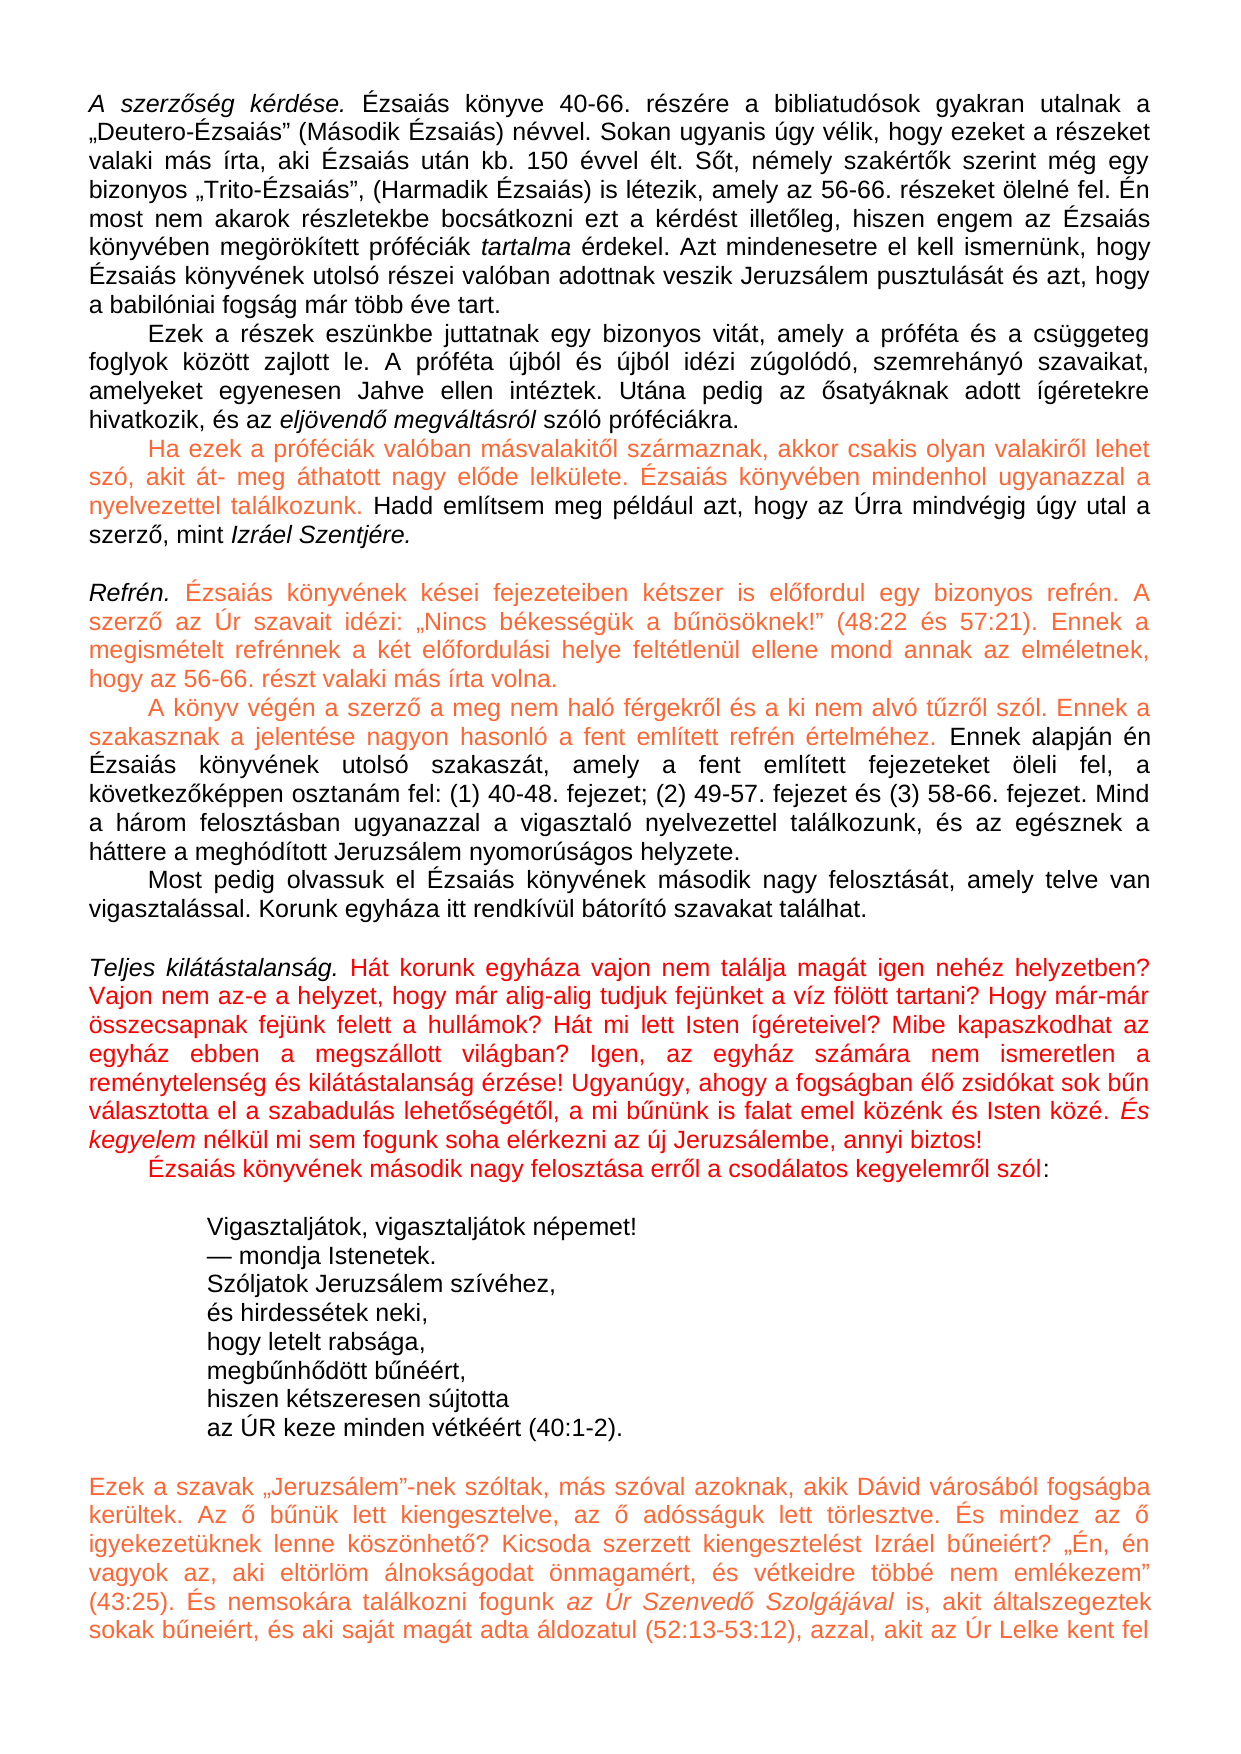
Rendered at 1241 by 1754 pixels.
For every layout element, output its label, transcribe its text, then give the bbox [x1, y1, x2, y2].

text Ha ezek a próféciák valóban másvalakitől származnak, akkor csakis olyan valakiről lehet szó, akit át‑ meg áthatott nagy előde lelkülete. Ézsaiás könyvében mindenhol ugyanazzal a nyelvezettel találkozunk. Hadd említsem meg például azt, hogy az Úrra mindvégig úgy utal a szerző, mint Izráel Szentjére. [88, 433, 1152, 548]
text Refrén. Ézsaiás könyvének kései fejezeteiben kétszer is előfordul egy bizonyos refrén. A szerző az Úr szavait idézi: „Nincs békességük a bűnösöknek!” (48:22 és 57:21). Ennek a megismételt refrénnek a két előfordulási helye feltétlenül ellene mond annak az elméletnek, hogy az 56-66. részt valaki más írta volna. [88, 578, 1152, 693]
text A szerzőség kérdése. Ézsaiás könyve 40-66. részére a bibliatudósok gyakran utalnak a „Deutero-Ézsaiás” (Második Ézsaiás) névvel. Sokan ugyanis úgy vélik, hogy ezeket a részeket valaki más írta, aki Ézsaiás után kb. 150 évvel élt. Sőt, némely szakértők szerint még egy bizonyos „Trito-Ézsaiás”, (Harmadik Ézsaiás) is létezik, amely az 56-66. részeket ölelné fel. Én most nem akarok részletekbe bocsátkozni ezt a kérdést illetőleg, hiszen engem az Ézsaiás könyvében megörökített próféciák tartalma érdekel. Azt mindenesetre el kell ismernünk, hogy Ézsaiás könyvének utolsó részei valóban adottnak veszik Jeruzsálem pusztulását és azt, hogy a babilóniai fogság már több éve tart. [88, 88, 1152, 318]
text A könyv végén a szerző a meg nem haló férgekről és a ki nem alvó tűzről szól. Ennek a szakasznak a jelentése nagyon hasonló a fent említett refrén értelméhez. Ennek alapján én Ézsaiás könyvének utolsó szakaszát, amely a fent említett fejezeteket öleli fel, a következőképpen osztanám fel: (1) 40-48. fejezet; (2) 49-57. fejezet és (3) 58-66. fejezet. Mind a három felosztásban ugyanazzal a vigasztaló nyelvezettel találkozunk, és az egésznek a háttere a meghódított Jeruzsálem nyomorúságos helyzete. [88, 693, 1152, 866]
text Most pedig olvassuk el Ézsaiás könyvének második nagy felosztását, amely telve van vigasztalással. Korunk egyháza itt rendkívül bátorító szavakat találhat. [88, 866, 1152, 923]
text Vigasztaljátok, vigasztaljátok népemet! — mondja Istenetek. Szóljatok Jeruzsálem szívéhez, és hirdessétek neki, hogy letelt rabsága, megbűnhődött bűnéért, hiszen kétszeresen sújtotta az ÚR keze minden vétkéért (40:1-2). [207, 1212, 1152, 1442]
text Ezek a szavak „Jeruzsálem”-nek szóltak, más szóval azoknak, akik Dávid városából fogságba kerültek. Az ő bűnük lett kiengesztelve, az ő adósságuk lett törlesztve. És mindez az ő igyekezetüknek lenne köszönhető? Kicsoda szerzett kiengesztelést Izráel bűneiért? „Én, én vagyok az, aki eltörlöm álnokságodat önmagamért, és vétkeidre többé nem emlékezem” (43:25). És nemsokára találkozni fogunk az Úr Szenvedő Szolgájával is, akit általszegeztek sokak bűneiért, és aki saját magát adta áldozatul (52:13-53:12), azzal, akit az Úr Lelke kent fel [88, 1471, 1152, 1644]
text Ézsaiás könyvének második nagy felosztása erről a csodálatos kegyelemről szól: [88, 1154, 1152, 1182]
text Ezek a részek eszünkbe juttatnak egy bizonyos vitát, amely a próféta és a csüggeteg foglyok között zajlott le. A próféta újból és újból idézi zúgolódó, szemrehányó szavaikat, amelyeket egyenesen Jahve ellen intéztek. Utána pedig az ősatyáknak adott ígéretekre hivatkozik, és az eljövendő megváltásról szóló próféciákra. [88, 318, 1152, 433]
text Teljes kilátástalanság. Hát korunk egyháza vajon nem találja magát igen nehéz helyzetben? Vajon nem az‑e a helyzet, hogy már alig-alig tudjuk fejünket a víz fölött tartani? Hogy már-már összecsapnak fejünk felett a hullámok? Hát mi lett Isten ígéreteivel? Mibe kapaszkodhat az egyház ebben a megszállott világban? Igen, az egyház számára nem ismeretlen a reménytelenség és kilátástalanság érzése! Ugyanúgy, ahogy a fogságban élő zsidókat sok bűn választotta el a szabadulás lehetőségétől, a mi bűnünk is falat emel közénk és Isten közé. És kegyelem nélkül mi sem fogunk soha elérkezni az új Jeruzsálembe, annyi biztos! [88, 952, 1152, 1154]
